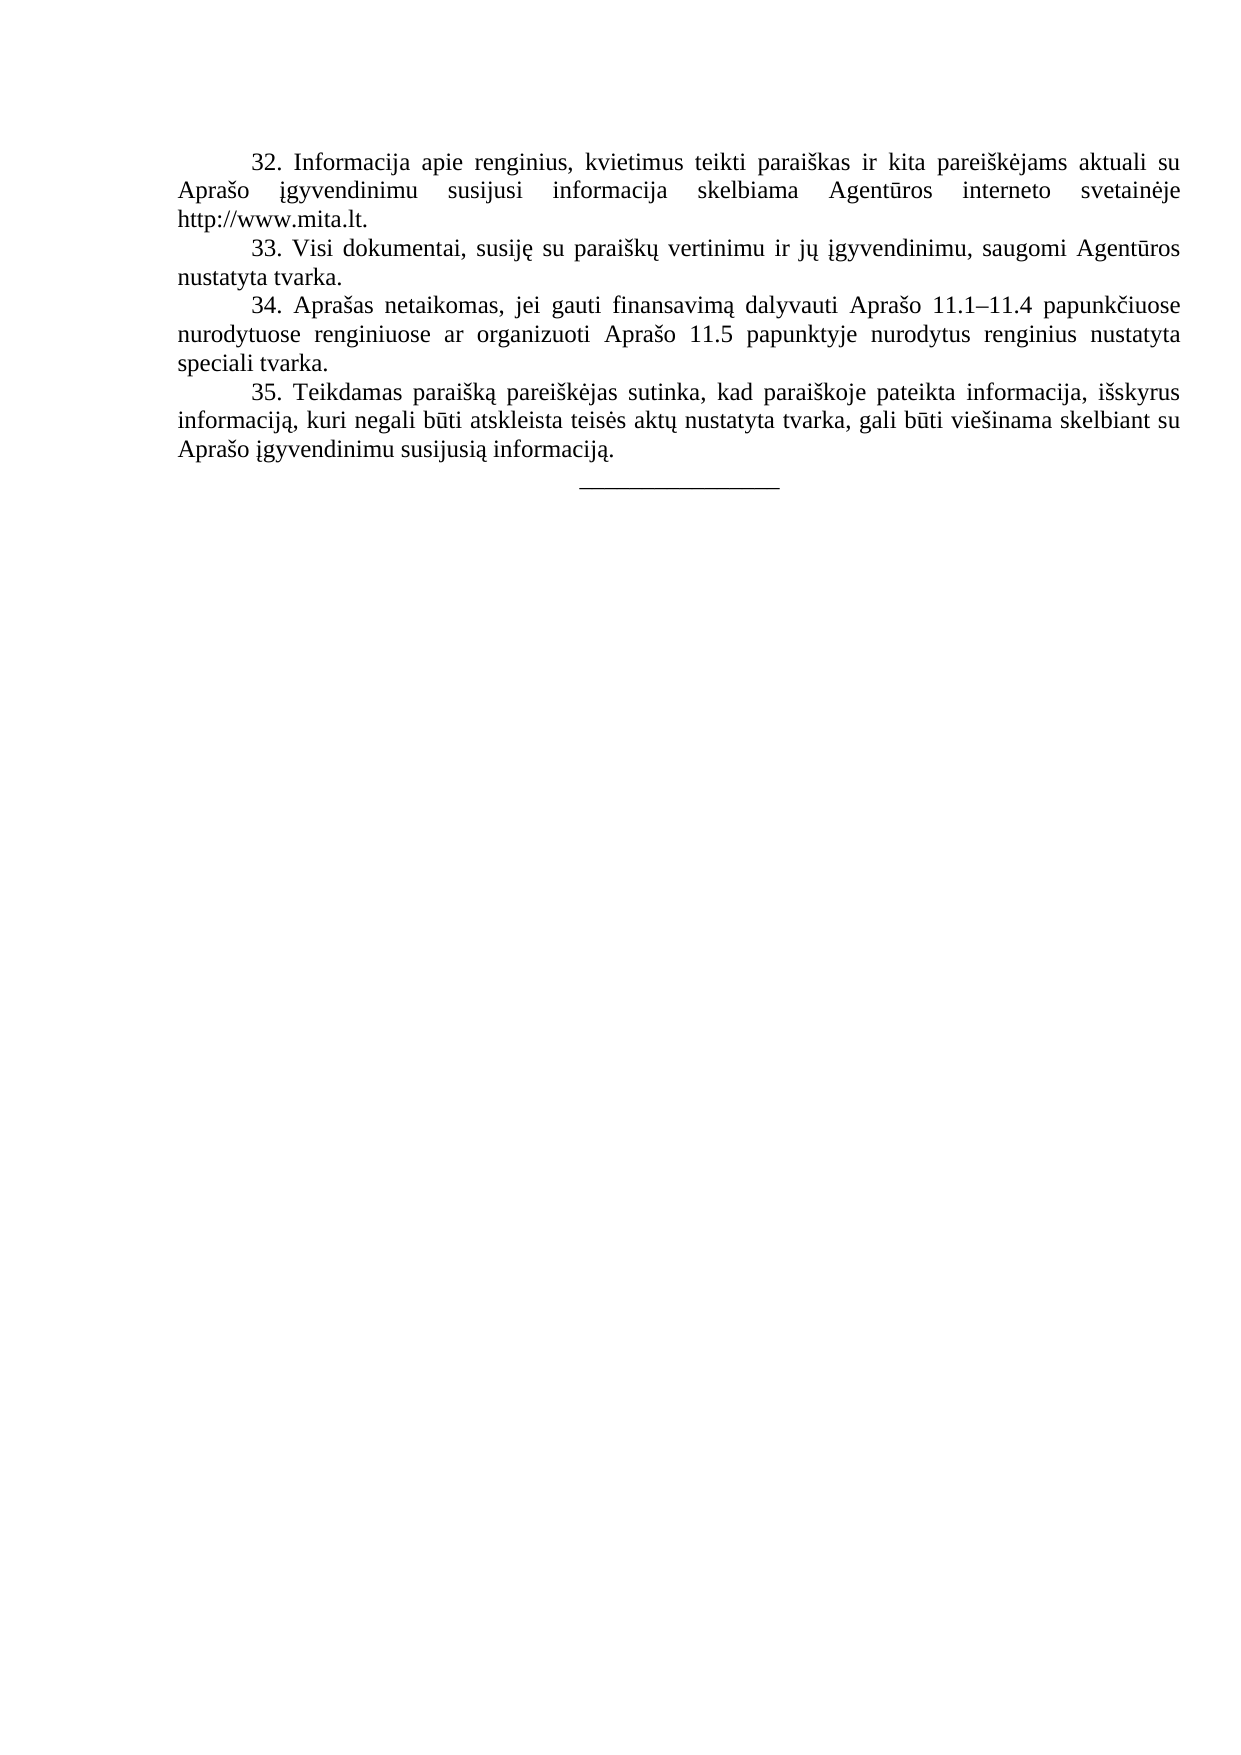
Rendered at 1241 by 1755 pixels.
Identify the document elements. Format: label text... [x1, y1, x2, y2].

text ________________ [177, 463, 1181, 492]
text 34. Aprašas netaikomas, jei gauti finansavimą dalyvauti Aprašo 11.1–11.4 papunkčiuose nurodytuose renginiuose ar organizuoti Aprašo 11.5 papunktyje nurodytus renginius nustatyta speciali tvarka. [177, 291, 1181, 377]
text 33. Visi dokumentai, susiję su paraiškų vertinimu ir jų įgyvendinimu, saugomi Agentūros nustatyta tvarka. [177, 233, 1181, 291]
text 35. Teikdamas paraišką pareiškėjas sutinka, kad paraiškoje pateikta informacija, išskyrus informaciją, kuri negali būti atskleista teisės aktų nustatyta tvarka, gali būti viešinama skelbiant su Aprašo įgyvendinimu susijusią informaciją. [177, 377, 1181, 463]
text 32. Informacija apie renginius, kvietimus teikti paraiškas ir kita pareiškėjams aktuali su Aprašo įgyvendinimu susijusi informacija skelbiama Agentūros interneto svetainėje http://www.mita.lt. [177, 147, 1181, 233]
